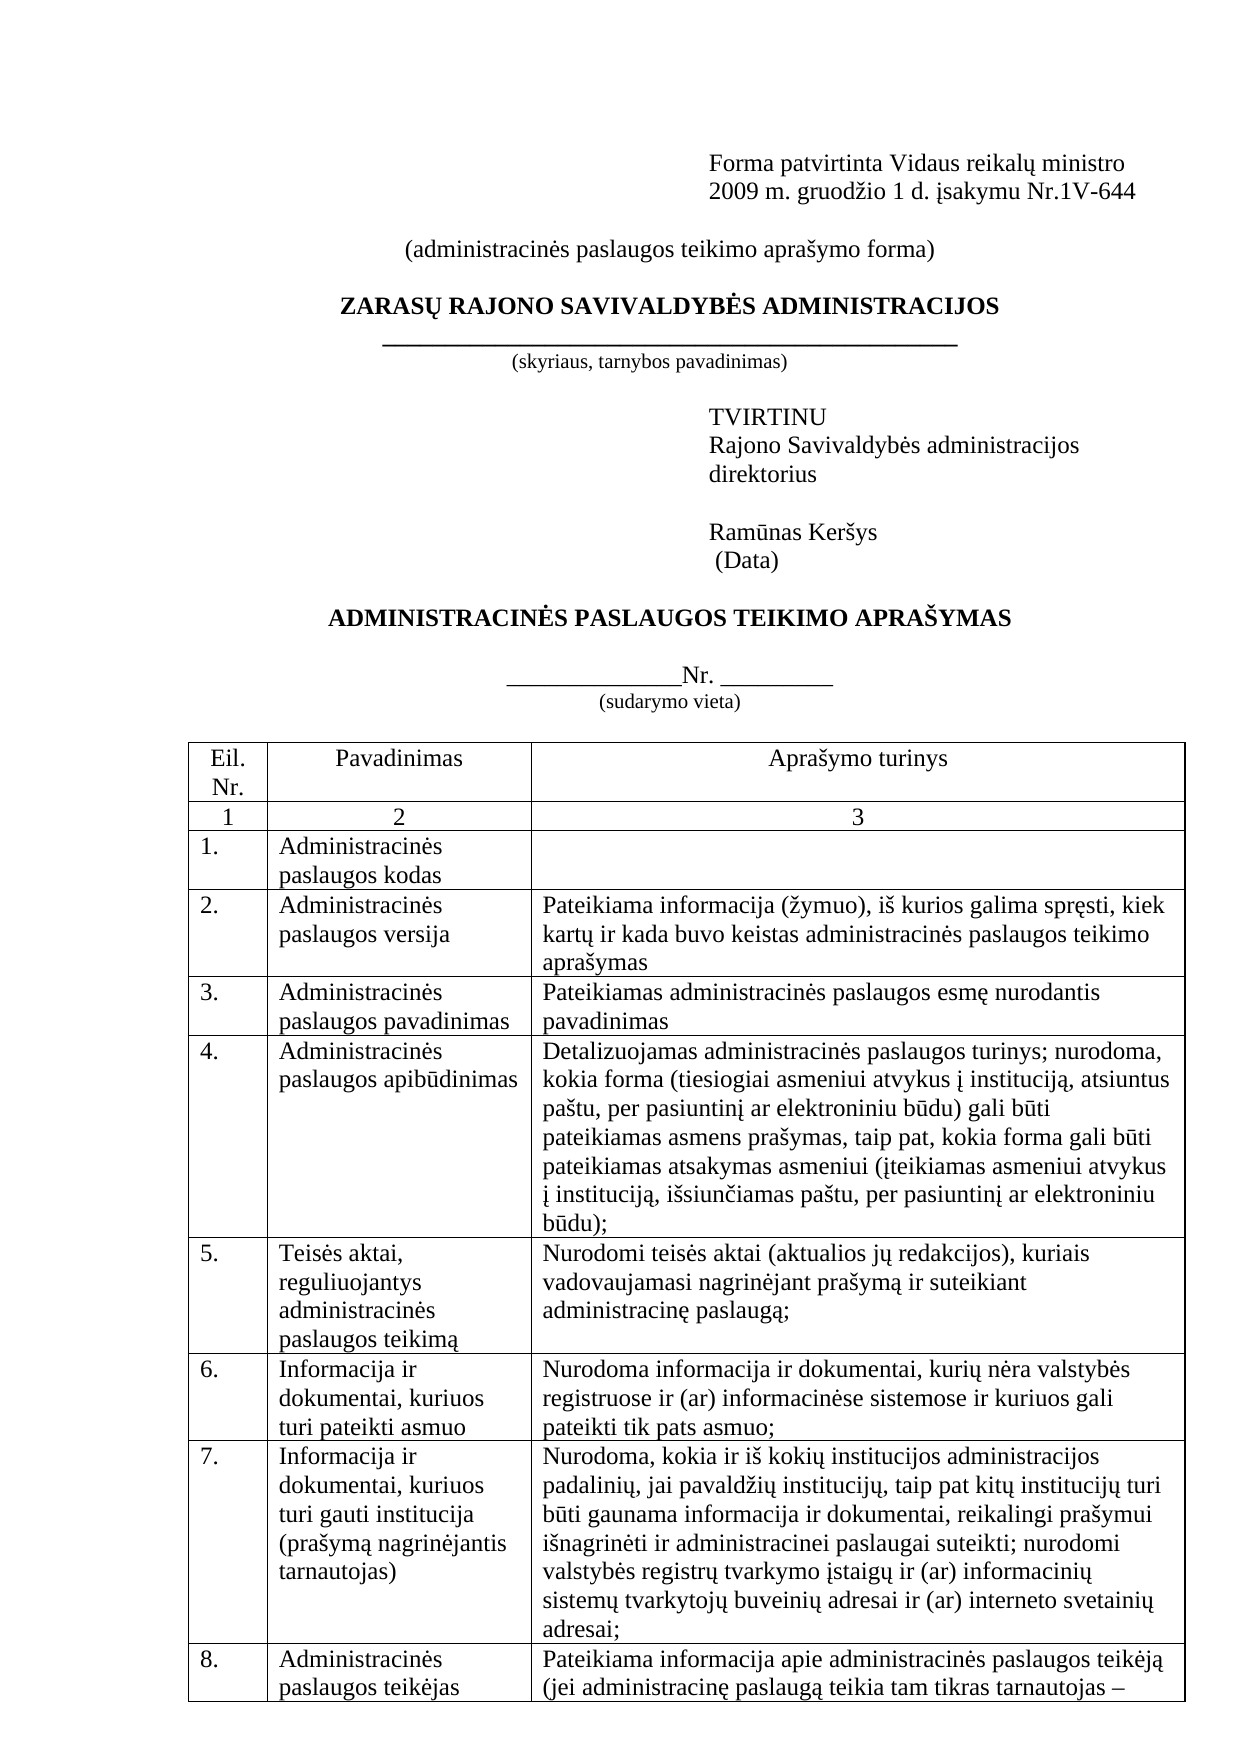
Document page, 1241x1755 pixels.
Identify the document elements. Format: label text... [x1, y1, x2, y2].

table_cell Teisės aktai, reguliuojantys administracinės paslaugos teikimą [268, 1238, 531, 1353]
table_cell Administracinės paslaugos teikėjas [268, 1644, 531, 1701]
table_header Eil. Nr. [189, 743, 267, 801]
table_cell Pateikiamas administracinės paslaugos esmę nurodantis pavadinimas [532, 977, 1184, 1035]
table_header Pavadinimas [268, 743, 531, 801]
table_cell 7. [189, 1441, 267, 1643]
table_cell 3. [189, 977, 267, 1035]
table_cell Administracinės paslaugos pavadinimas [268, 977, 531, 1035]
table_cell Nurodoma informacija ir dokumentai, kurių nėra valstybės registruose ir (ar) informacinėse sistemose ir kuriuos gali pateikti tik pats asmuo; [532, 1354, 1184, 1440]
text (administracinės paslaugos teikimo aprašymo forma) [177, 234, 1162, 263]
text 2009 m. gruodžio 1 d. įsakymu Nr.1V-644 [709, 176, 1162, 205]
table_header Aprašymo turinys [532, 743, 1184, 801]
table_cell Pateikiama informacija apie administracinės paslaugos teikėją (jei administracinę paslaugą teikia tam tikras tarnautojas – [532, 1644, 1184, 1701]
table_cell 1. [189, 831, 267, 889]
table_cell 6. [189, 1354, 267, 1440]
table_cell 4. [189, 1036, 267, 1237]
table_cell Informacija ir dokumentai, kuriuos turi pateikti asmuo [268, 1354, 531, 1440]
table_cell 5. [189, 1238, 267, 1353]
table_cell Detalizuojamas administracinės paslaugos turinys; nurodoma, kokia forma (tiesiogiai asmeniui atvykus į instituciją, atsiuntus paštu, per pasiuntinį ar elektroniniu būdu) gali būti pateikiamas asmens prašymas, taip pat, kokia forma gali būti pateikiamas atsakymas asmeniui (įteikiamas asmeniui atvykus į instituciją, išsiunčiamas paštu, per pasiuntinį ar elektroniniu būdu); [532, 1036, 1184, 1237]
table_cell [532, 831, 1184, 889]
text direktorius [709, 459, 1162, 488]
table_cell Nurodoma, kokia ir iš kokių institucijos administracijos padalinių, jai pavaldžių institucijų, taip pat kitų institucijų turi būti gaunama informacija ir dokumentai, reikalingi prašymui išnagrinėti ir administracinei paslaugai suteikti; nurodomi valstybės registrų tvarkymo įstaigų ir (ar) informacinių sistemų tvarkytojų buveinių adresai ir (ar) interneto svetainių adresai; [532, 1441, 1184, 1643]
text TVIRTINU [709, 402, 1162, 430]
table_cell 2 [268, 802, 531, 830]
table_cell Administracinės paslaugos apibūdinimas [268, 1036, 531, 1237]
table_cell Administracinės paslaugos kodas [268, 831, 531, 889]
table_cell 3 [532, 802, 1184, 830]
table_cell Pateikiama informacija (žymuo), iš kurios galima spręsti, kiek kartų ir kada buvo keistas administracinės paslaugos teikimo aprašymas [532, 890, 1184, 976]
text (Data) [709, 545, 1162, 574]
table_cell 1 [189, 802, 267, 830]
text ______________Nr. _________ [177, 660, 1162, 689]
text Rajono Savivaldybės administracijos [709, 430, 1162, 459]
table_cell 8. [189, 1644, 267, 1701]
table_cell Nurodomi teisės aktai (aktualios jų redakcijos), kuriais vadovaujamasi nagrinėjant prašymą ir suteikiant administracinę paslaugą; [532, 1238, 1184, 1353]
table_cell 2. [189, 890, 267, 976]
text (skyriaus, tarnybos pavadinimas) [177, 349, 1162, 373]
table_cell Administracinės paslaugos versija [268, 890, 531, 976]
text ADMINISTRACINĖS PASLAUGOS TEIKIMO APRAŠYMAS [177, 603, 1162, 632]
text (sudarymo vieta) [177, 689, 1162, 713]
text ZARASŲ RAJONO SAVIVALDYBĖS ADMINISTRACIJOS [177, 291, 1162, 320]
text ______________________________________________ [177, 320, 1162, 349]
text Ramūnas Keršys [709, 517, 1162, 545]
table_cell Informacija ir dokumentai, kuriuos turi gauti institucija (prašymą nagrinėjantis tarnautojas) [268, 1441, 531, 1643]
text Forma patvirtinta Vidaus reikalų ministro [709, 148, 1162, 176]
